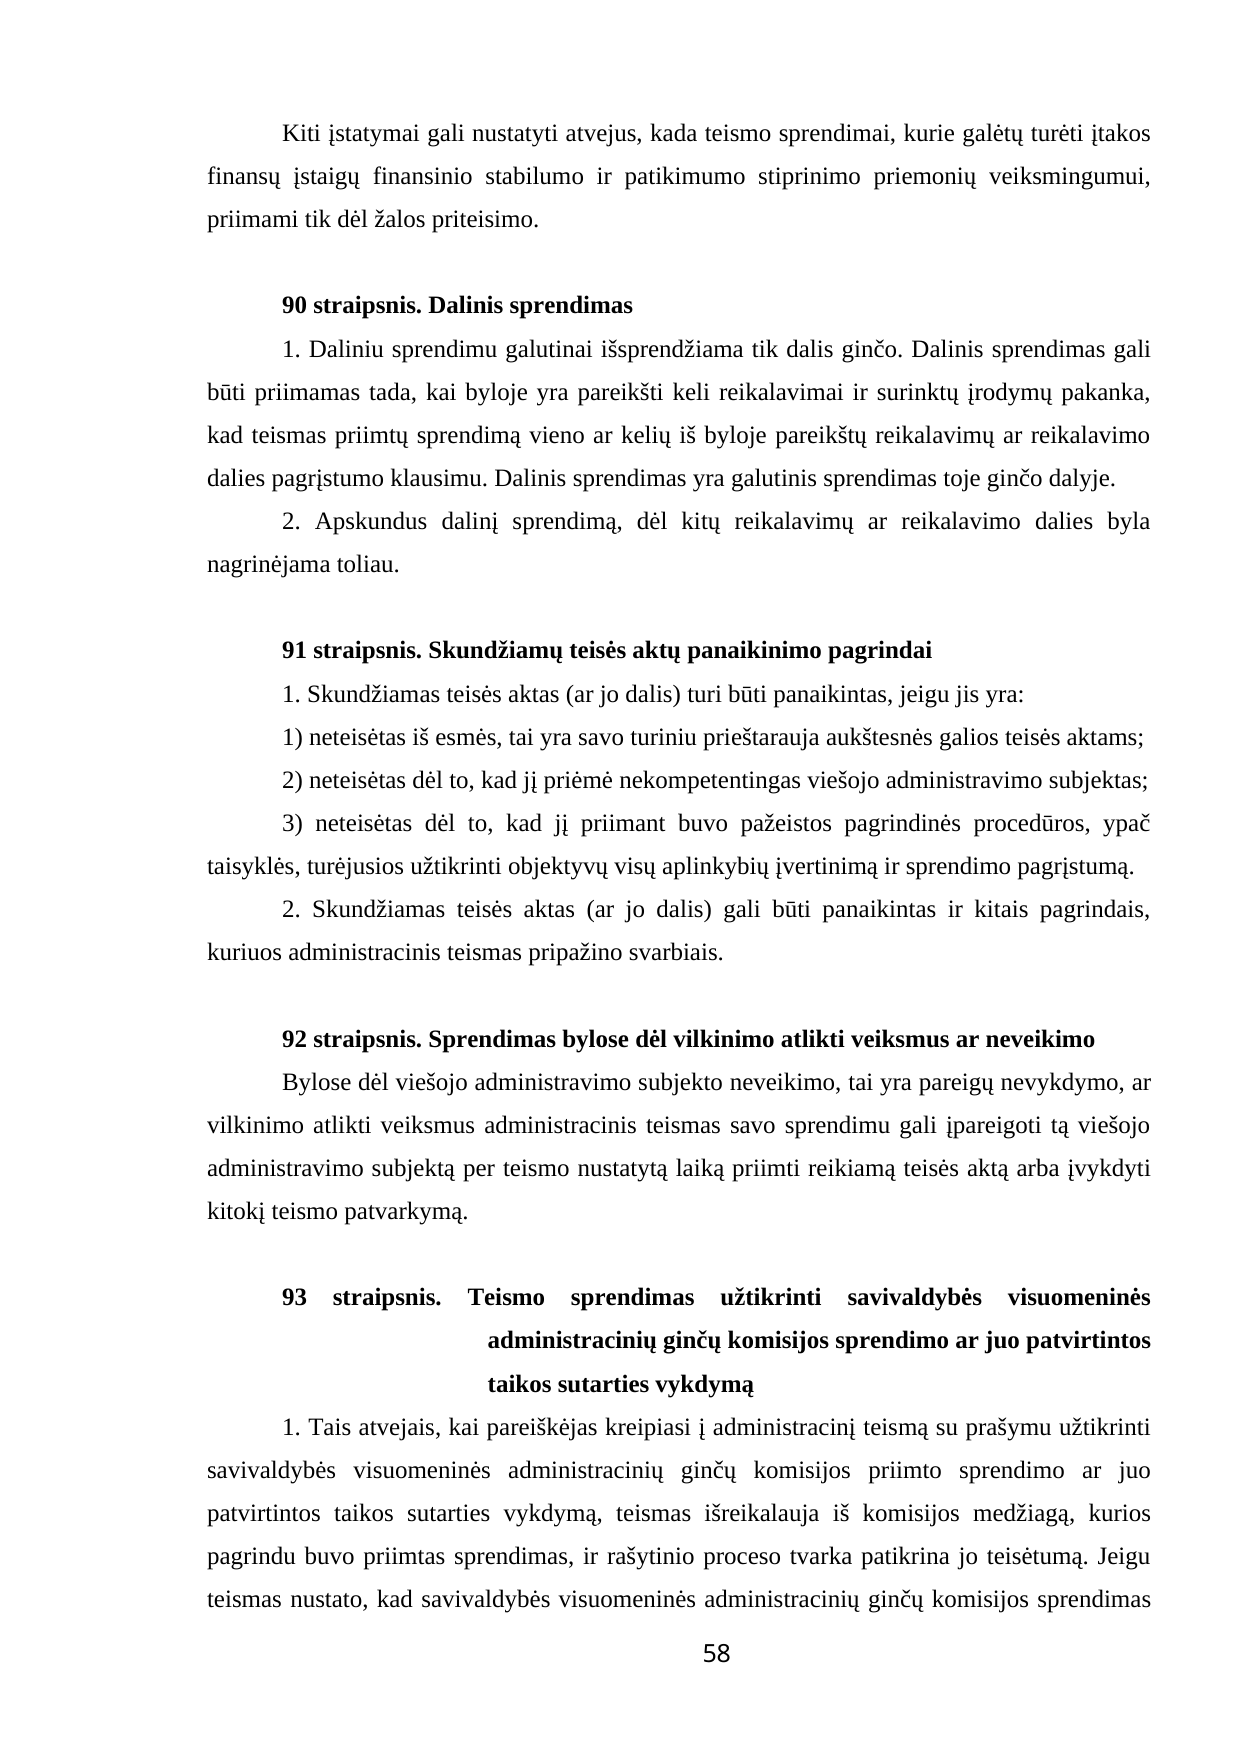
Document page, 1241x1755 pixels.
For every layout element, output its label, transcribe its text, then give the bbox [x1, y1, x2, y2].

text 3) neteisėtas dėl to, kad jį priimant buvo pažeistos pagrindinės procedūros, ypač taisyklės, turėjusios užtikrinti objektyvų visų aplinkybių įvertinimą ir sprendimo pagrįstumą. [207, 808, 1152, 880]
text Kiti įstatymai gali nustatyti atvejus, kada teismo sprendimai, kurie galėtų turėti įtakos finansų įstaigų finansinio stabilumo ir patikimumo stiprinimo priemonių veiksmingumui, priimami tik dėl žalos priteisimo. [207, 118, 1152, 233]
text Bylose dėl viešojo administravimo subjekto neveikimo, tai yra pareigų nevykdymo, ar vilkinimo atlikti veiksmus administracinis teismas savo sprendimu gali įpareigoti tą viešojo administravimo subjektą per teismo nustatytą laiką priimti reikiamą teisės aktą arba įvykdyti kitokį teismo patvarkymą. [207, 1067, 1152, 1225]
text 1. Tais atvejais, kai pareiškėjas kreipiasi į administracinį teismą su prašymu užtikrinti savivaldybės visuomeninės administracinių ginčų komisijos priimto sprendimo ar juo patvirtintos taikos sutarties vykdymą, teismas išreikalauja iš komisijos medžiagą, kurios pagrindu buvo priimtas sprendimas, ir rašytinio proceso tvarka patikrina jo teisėtumą. Jeigu teismas nustato, kad savivaldybės visuomeninės administracinių ginčų komisijos sprendimas [207, 1412, 1152, 1613]
text 2. Apskundus dalinį sprendimą, dėl kitų reikalavimų ar reikalavimo dalies byla nagrinėjama toliau. [207, 506, 1152, 578]
text 1. Daliniu sprendimu galutinai išsprendžiama tik dalis ginčo. Dalinis sprendimas gali būti priimamas tada, kai byloje yra pareikšti keli reikalavimai ir surinktų įrodymų pakanka, kad teismas priimtų sprendimą vieno ar kelių iš byloje pareikštų reikalavimų ar reikalavimo dalies pagrįstumo klausimu. Dalinis sprendimas yra galutinis sprendimas toje ginčo dalyje. [207, 334, 1152, 492]
text 1) neteisėtas iš esmės, tai yra savo turiniu prieštarauja aukštesnės galios teisės aktams; [207, 722, 1152, 751]
text 2. Skundžiamas teisės aktas (ar jo dalis) gali būti panaikintas ir kitais pagrindais, kuriuos administracinis teismas pripažino svarbiais. [207, 894, 1152, 966]
text 91 straipsnis. Skundžiamų teisės aktų panaikinimo pagrindai [207, 636, 1152, 664]
text 2) neteisėtas dėl to, kad jį priėmė nekompetentingas viešojo administravimo subjektas; [207, 765, 1152, 794]
text 1. Skundžiamas teisės aktas (ar jo dalis) turi būti panaikintas, jeigu jis yra: [207, 679, 1152, 707]
text 93 straipsnis. Teismo sprendimas užtikrinti savivaldybės visuomeninės administracinių ginčų komisijos sprendimo ar juo patvirtintos taikos sutarties vykdymą [282, 1282, 1152, 1397]
text 92 straipsnis. Sprendimas bylose dėl vilkinimo atlikti veiksmus ar neveikimo [207, 1024, 1152, 1052]
text 90 straipsnis. Dalinis sprendimas [207, 291, 1152, 319]
